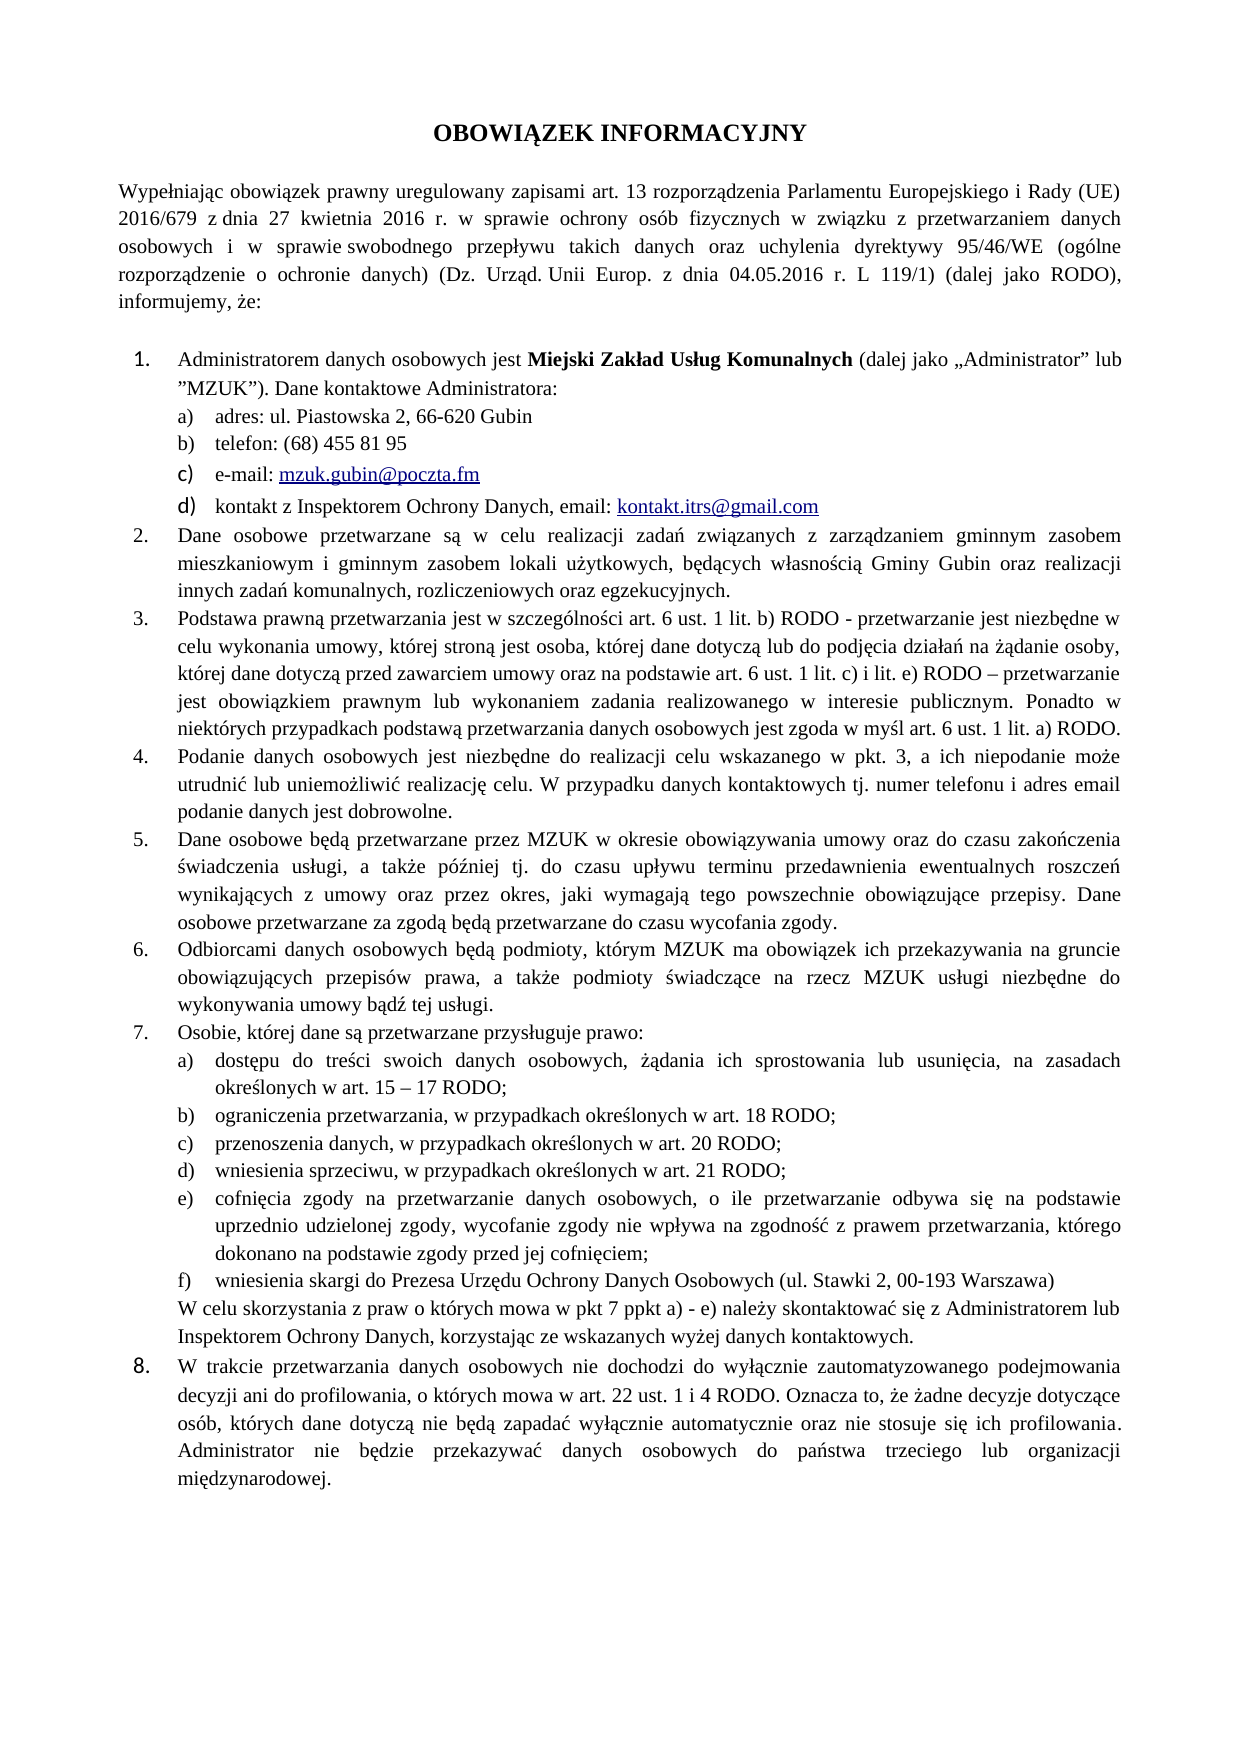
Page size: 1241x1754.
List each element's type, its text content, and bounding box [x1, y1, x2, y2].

list wniesienia skargi do Prezesa Urzędu Ochrony Danych Osobowych (ul. Stawki 2, 00-193 Warszawa) [177, 1268, 1122, 1292]
list Odbiorcami danych osobowych będą podmioty, którym MZUK ma obowiązek ich przekazywania na gruncie obowiązujących przepisów prawa, a także podmioty świadczące na rzecz MZUK usługi niezbędne do wykonywania umowy bądź tej usługi. [133, 937, 1122, 1016]
list e-mail: mzuk.gubin@poczta.fm [177, 459, 1122, 487]
list kontakt z Inspektorem Ochrony Danych, email: kontakt.itrs@gmail.com [177, 491, 1122, 519]
text Wypełniając obowiązek prawny uregulowany zapisami art. 13 rozporządzenia Parlamentu Europejskiego i Rady (UE) 2016/679 z dnia 27 kwietnia 2016 r. w sprawie ochrony osób fizycznych w związku z przetwarzaniem danych osobowych i w sprawie swobodnego przepływu takich danych oraz uchylenia dyrektywy 95/46/WE (ogólne rozporządzenie o ochronie danych) (Dz. Urząd. Unii Europ. z dnia 04.05.2016 r. L 119/1) (dalej jako RODO), informujemy, że: [118, 179, 1122, 313]
list Dane osobowe przetwarzane są w celu realizacji zadań związanych z zarządzaniem gminnym zasobem mieszkaniowym i gminnym zasobem lokali użytkowych, będących własnością Gminy Gubin oraz realizacji innych zadań komunalnych, rozliczeniowych oraz egzekucyjnych. [133, 523, 1122, 602]
list Dane osobowe będą przetwarzane przez MZUK w okresie obowiązywania umowy oraz do czasu zakończenia świadczenia usługi, a także później tj. do czasu upływu terminu przedawnienia ewentualnych roszczeń wynikających z umowy oraz przez okres, jaki wymagają tego powszechnie obowiązujące przepisy. Dane osobowe przetwarzane za zgodą będą przetwarzane do czasu wycofania zgody. [133, 827, 1122, 934]
list dostępu do treści swoich danych osobowych, żądania ich sprostowania lub usunięcia, na zasadach określonych w art. 15 – 17 RODO; [177, 1048, 1122, 1099]
text OBOWIĄZEK INFORMACYJNY [118, 118, 1122, 147]
list W trakcie przetwarzania danych osobowych nie dochodzi do wyłącznie zautomatyzowanego podejmowania decyzji ani do profilowania, o których mowa w art. 22 ust. 1 i 4 RODO. Oznacza to, że żadne decyzje dotyczące osób, których dane dotyczą nie będą zapadać wyłącznie automatycznie oraz nie stosuje się ich profilowania. Administrator nie będzie przekazywać danych osobowych do państwa trzeciego lub organizacji międzynarodowej. [133, 1351, 1122, 1490]
list Administratorem danych osobowych jest Miejski Zakład Usług Komunalnych (dalej jako „Administrator” lub ”MZUK”). Dane kontaktowe Administratora: [133, 344, 1122, 400]
list Osobie, której dane są przetwarzane przysługuje prawo: [133, 1020, 1122, 1044]
list wniesienia sprzeciwu, w przypadkach określonych w art. 21 RODO; [177, 1158, 1122, 1182]
list cofnięcia zgody na przetwarzanie danych osobowych, o ile przetwarzanie odbywa się na podstawie uprzednio udzielonej zgody, wycofanie zgody nie wpływa na zgodność z prawem przetwarzania, którego dokonano na podstawie zgody przed jej cofnięciem; [177, 1186, 1122, 1265]
list Podstawa prawną przetwarzania jest w szczególności art. 6 ust. 1 lit. b) RODO - przetwarzanie jest niezbędne w celu wykonania umowy, której stroną jest osoba, której dane dotyczą lub do podjęcia działań na żądanie osoby, której dane dotyczą przed zawarciem umowy oraz na podstawie art. 6 ust. 1 lit. c) i lit. e) RODO – przetwarzanie jest obowiązkiem prawnym lub wykonaniem zadania realizowanego w interesie publicznym. Ponadto w niektórych przypadkach podstawą przetwarzania danych osobowych jest zgoda w myśl art. 6 ust. 1 lit. a) RODO. [133, 606, 1122, 740]
list adres: ul. Piastowska 2, 66-620 Gubin [177, 403, 1122, 428]
list przenoszenia danych, w przypadkach określonych w art. 20 RODO; [177, 1130, 1122, 1154]
list telefon: (68) 455 81 95 [177, 431, 1122, 455]
list ograniczenia przetwarzania, w przypadkach określonych w art. 18 RODO; [177, 1103, 1122, 1127]
text W celu skorzystania z praw o których mowa w pkt 7 ppkt a) - e) należy skontaktować się z Administratorem lub Inspektorem Ochrony Danych, korzystając ze wskazanych wyżej danych kontaktowych. [177, 1296, 1122, 1348]
list Podanie danych osobowych jest niezbędne do realizacji celu wskazanego w pkt. 3, a ich niepodanie może utrudnić lub uniemożliwić realizację celu. W przypadku danych kontaktowych tj. numer telefonu i adres email podanie danych jest dobrowolne. [133, 744, 1122, 823]
